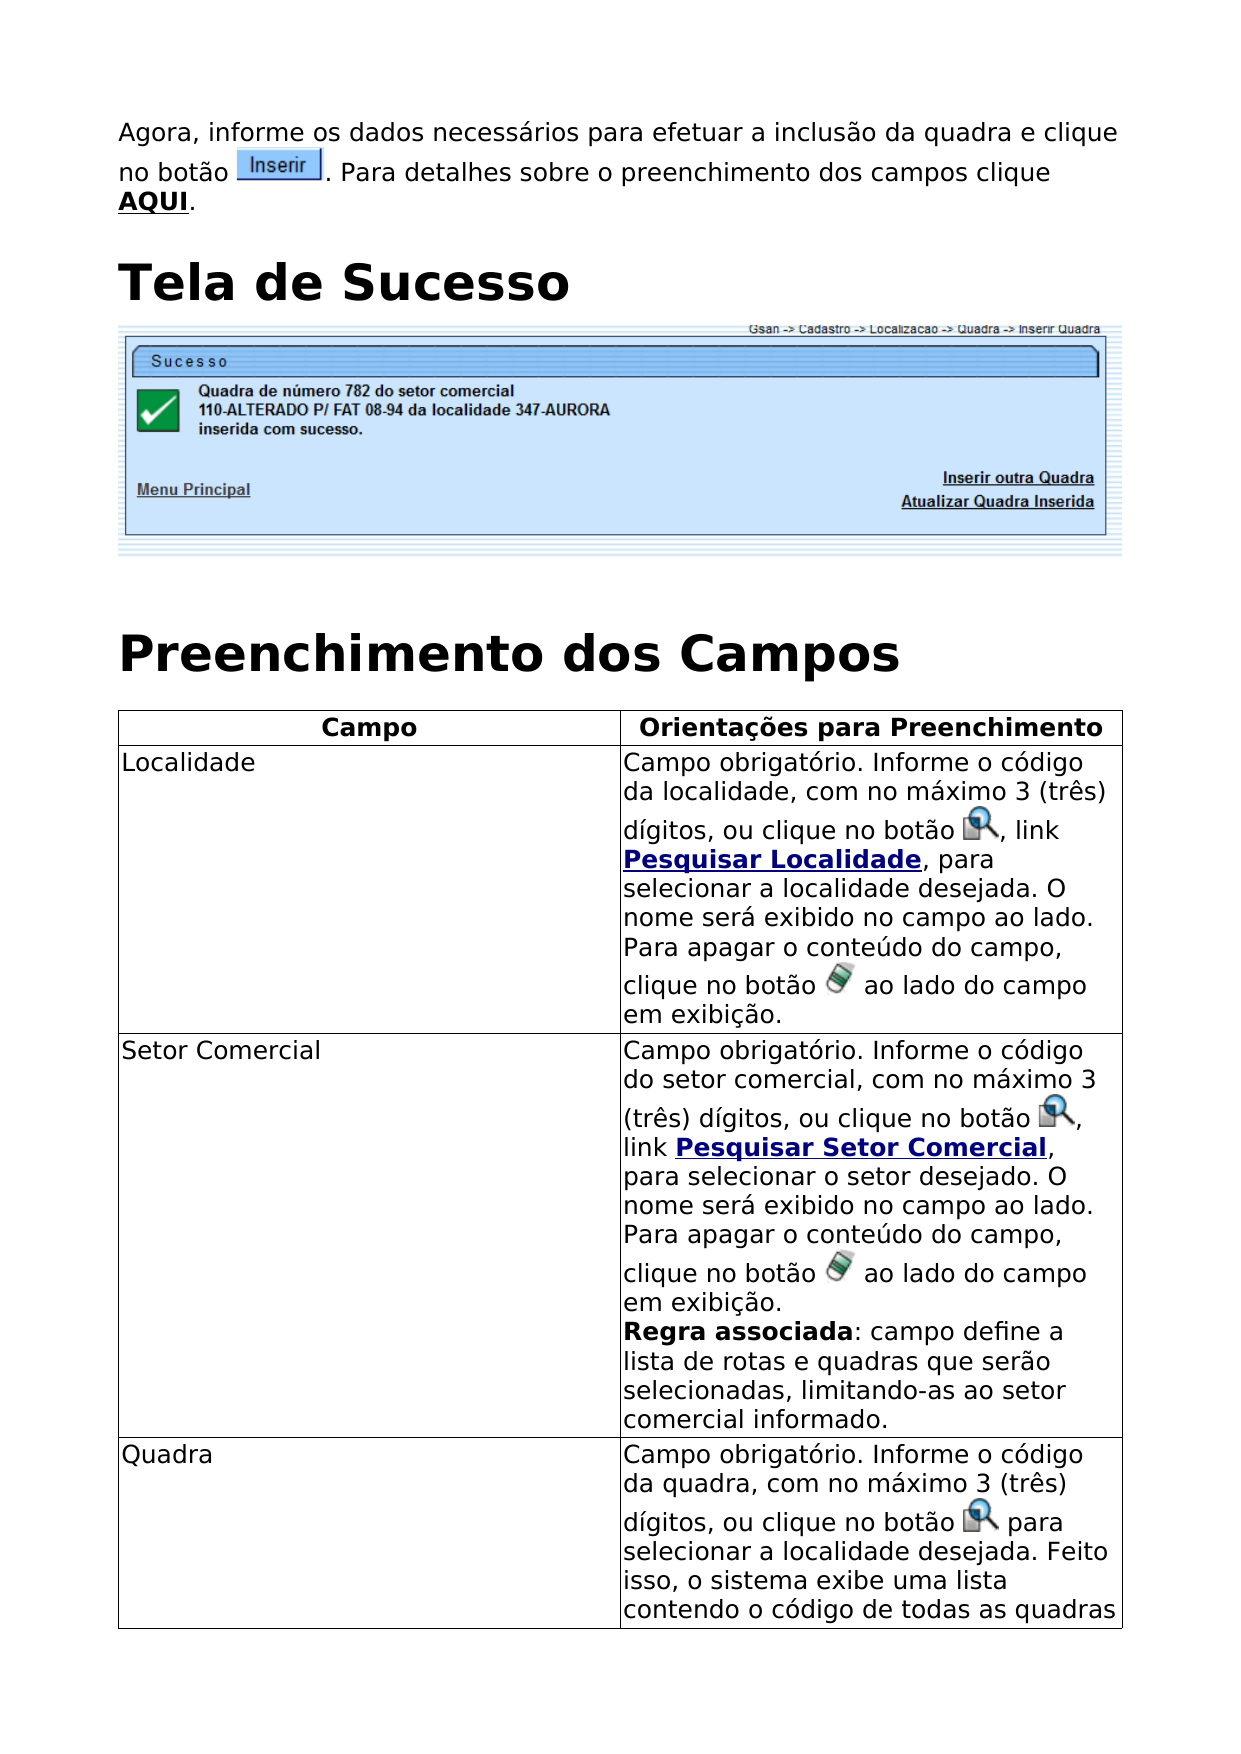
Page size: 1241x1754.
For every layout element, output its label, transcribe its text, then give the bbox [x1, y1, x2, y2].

table_cell Setor Comercial [119, 1034, 620, 1437]
subtitle Tela de Sucesso [118, 254, 1122, 312]
picture [1038, 1094, 1075, 1127]
subtitle Preenchimento dos Campos [118, 624, 1122, 683]
text Agora, informe os dados necessários para efetuar a inclusão da quadra e clique no botão . Para detalhes sobre o preenchimento dos campos clique AQUI. [118, 118, 1122, 217]
table_cell Localidade [119, 746, 620, 1033]
table_cell Quadra [119, 1438, 620, 1628]
picture [824, 1249, 856, 1283]
picture [236, 147, 325, 182]
picture [118, 325, 1123, 558]
table_cell Campo obrigatório. Informe o código do setor comercial, com no máximo 3 (três) dígitos, ou clique no botão , link Pesquisar Setor Comercial, para selecionar o setor desejado. O nome será exibido no campo ao lado. Para apagar o conteúdo do campo, clique no botão ao lado do campo em exibição. Regra associada: campo define a lista de rotas e quadras que serão selecionadas, limitando-as ao setor comercial informado. [621, 1034, 1122, 1437]
table_header Orientações para Preenchimento [621, 711, 1122, 745]
table_cell Campo obrigatório. Informe o código da localidade, com no máximo 3 (três) dígitos, ou clique no botão , link Pesquisar Localidade, para selecionar a localidade desejada. O nome será exibido no campo ao lado. Para apagar o conteúdo do campo, clique no botão ao lado do campo em exibição. [621, 746, 1122, 1033]
picture [963, 806, 999, 840]
table_cell Campo obrigatório. Informe o código da quadra, com no máximo 3 (três) dígitos, ou clique no botão para selecionar a localidade desejada. Feito isso, o sistema exibe uma lista contendo o código de todas as quadras [621, 1438, 1122, 1628]
picture [824, 962, 856, 995]
table_header Campo [119, 711, 620, 745]
picture [963, 1498, 999, 1532]
